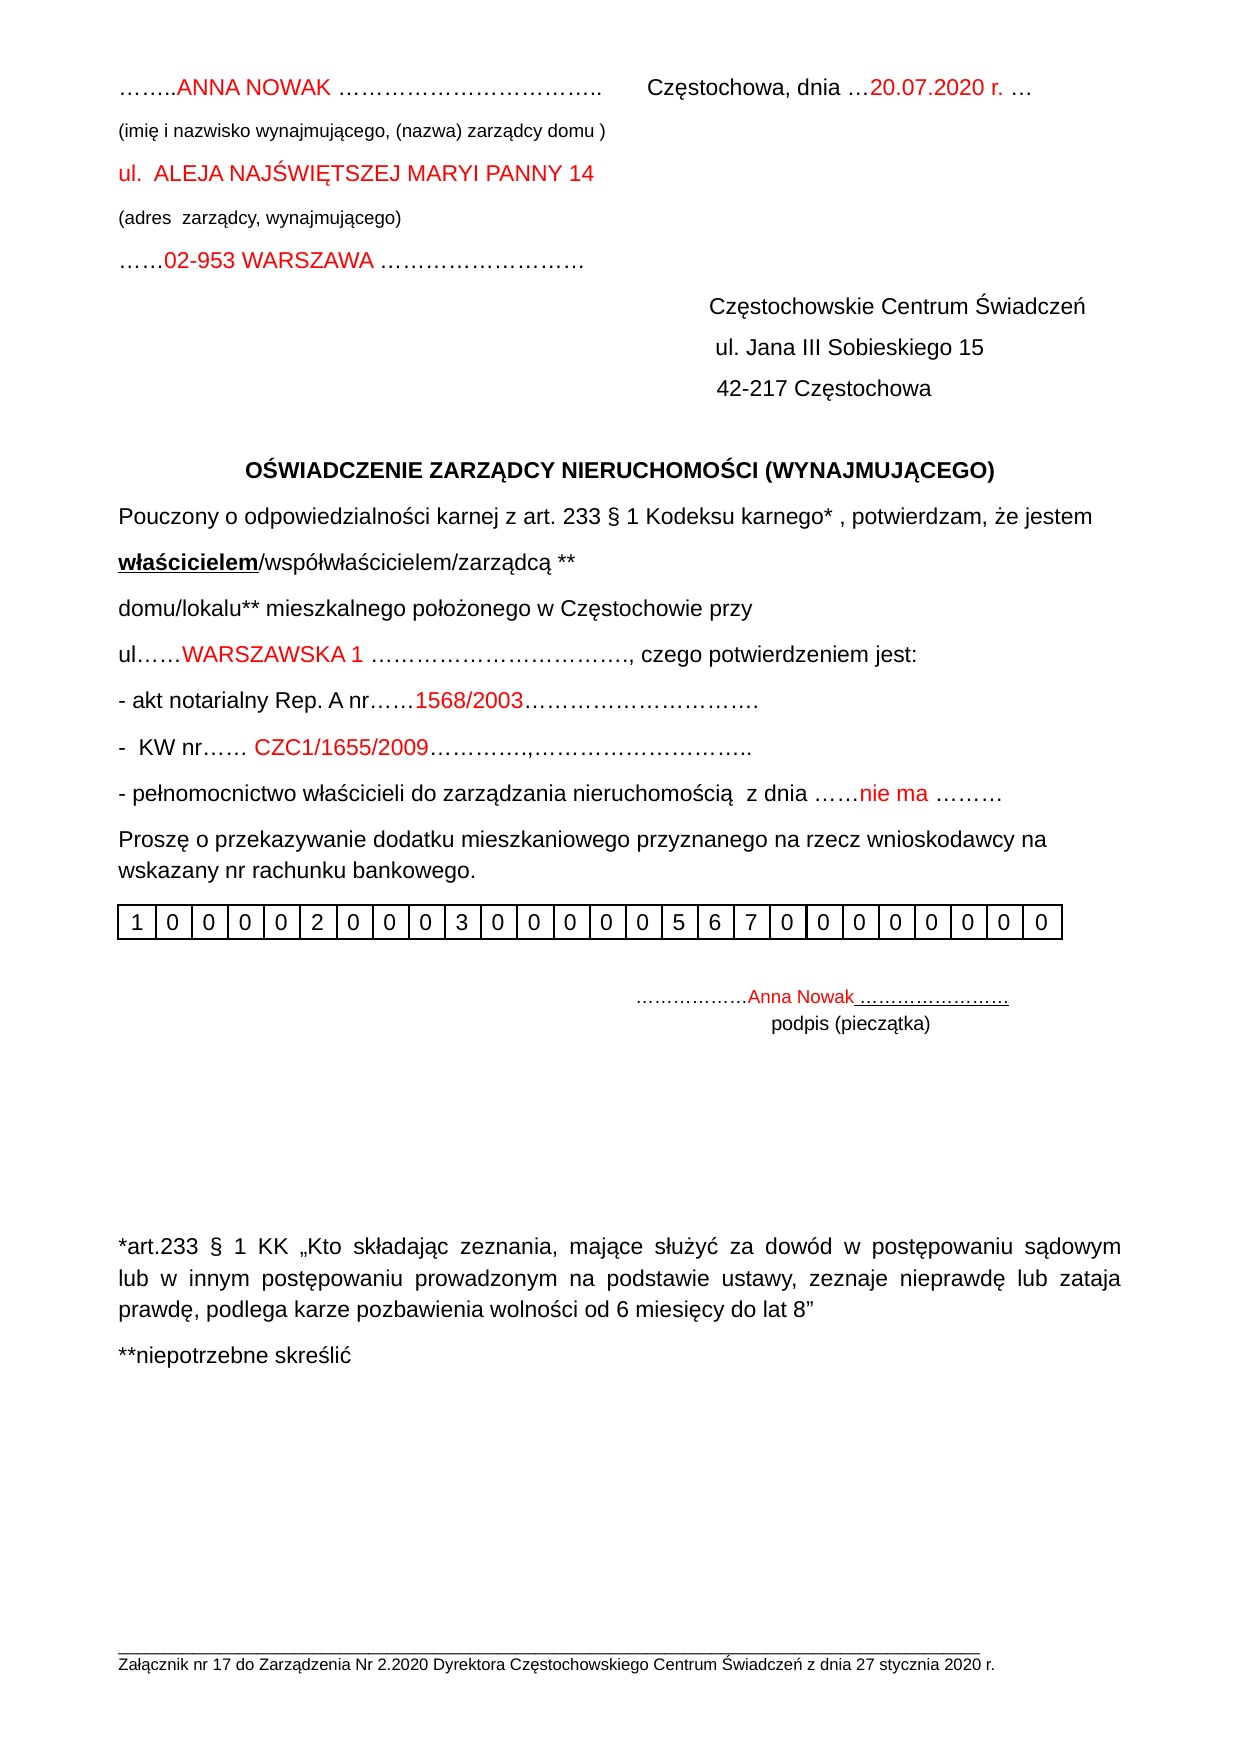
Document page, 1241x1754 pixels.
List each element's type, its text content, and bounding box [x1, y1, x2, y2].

table_header 0 [627, 906, 661, 938]
table_header 0 [157, 906, 191, 938]
table_header 3 [446, 906, 480, 938]
text podpis (pieczątka) [118, 1012, 1122, 1048]
table_header 0 [518, 906, 553, 938]
table_header 0 [229, 906, 263, 938]
table_header 0 [844, 906, 878, 938]
table_header 0 [482, 906, 516, 938]
table_header 0 [988, 906, 1022, 938]
table_header 6 [699, 906, 733, 938]
text - akt notarialny Rep. A nr……1568/2003…………………………. [118, 687, 1122, 714]
table_header 1 [119, 906, 155, 938]
text właścicielem/współwłaścicielem/zarządcą ** [118, 549, 1122, 575]
text ul. Jana III Sobieskiego 15 [118, 334, 1122, 360]
table_header 2 [301, 906, 336, 938]
text ………………Anna Nowak …………………… [118, 986, 1122, 1008]
table_header 7 [735, 906, 769, 938]
text Pouczony o odpowiedzialności karnej z art. 233 § 1 Kodeksu karnego* , potwierdzam, że jestem [118, 503, 1122, 529]
text ul……WARSZAWSKA 1 ……………………………., czego potwierdzeniem jest: [118, 641, 1122, 668]
table_header 0 [374, 906, 408, 938]
text Częstochowskie Centrum Świadczeń [118, 293, 1122, 319]
table_header 0 [193, 906, 227, 938]
table_header 0 [591, 906, 625, 938]
text ……02-953 WARSZAWA ……………………… [118, 247, 1122, 273]
text - KW nr…… CZC1/1655/2009………….,……………………….. [118, 734, 1122, 760]
table_header 5 [663, 906, 697, 938]
table_header 0 [952, 906, 986, 938]
table_header 0 [808, 906, 842, 938]
text domu/lokalu** mieszkalnego położonego w Częstochowie przy [118, 595, 1122, 622]
table_header 0 [916, 906, 950, 938]
table_header 0 [880, 906, 914, 938]
table_header 0 [265, 906, 299, 938]
text OŚWIADCZENIE ZARZĄDCY NIERUCHOMOŚCI (WYNAJMUJĄCEGO) [118, 457, 1122, 483]
text (imię i nazwisko wynajmującego, (nazwa) zarządcy domu ) [118, 120, 1122, 141]
text Proszę o przekazywanie dodatku mieszkaniowego przyznanego na rzecz wnioskodawcy na wskazany nr rachunku bankowego. [118, 826, 1122, 884]
table_header 0 [338, 906, 372, 938]
text ……..ANNA NOWAK …………………………….. Częstochowa, dnia …20.07.2020 r. … [118, 74, 1122, 100]
text *art.233 § 1 KK „Kto składając zeznania, mające służyć za dowód w postępowaniu sądowym lub w innym postępowaniu prowadzonym na podstawie ustawy, zeznaje nieprawdę lub zataja prawdę, podlega karze pozbawienia wolności od 6 miesięcy do lat 8” [118, 1233, 1122, 1322]
text **niepotrzebne skreślić [118, 1342, 1122, 1369]
table_header 0 [1024, 906, 1061, 938]
text ul. ALEJA NAJŚWIĘTSZEJ MARYI PANNY 14 [118, 160, 1122, 187]
table_header 0 [410, 906, 444, 938]
table_header 0 [555, 906, 589, 938]
text (adres zarządcy, wynajmującego) [118, 206, 1122, 228]
text 42-217 Częstochowa [118, 375, 1122, 401]
table_header 0 [771, 906, 805, 938]
text - pełnomocnictwo właścicieli do zarządzania nieruchomością z dnia ……nie ma ……… [118, 780, 1122, 806]
